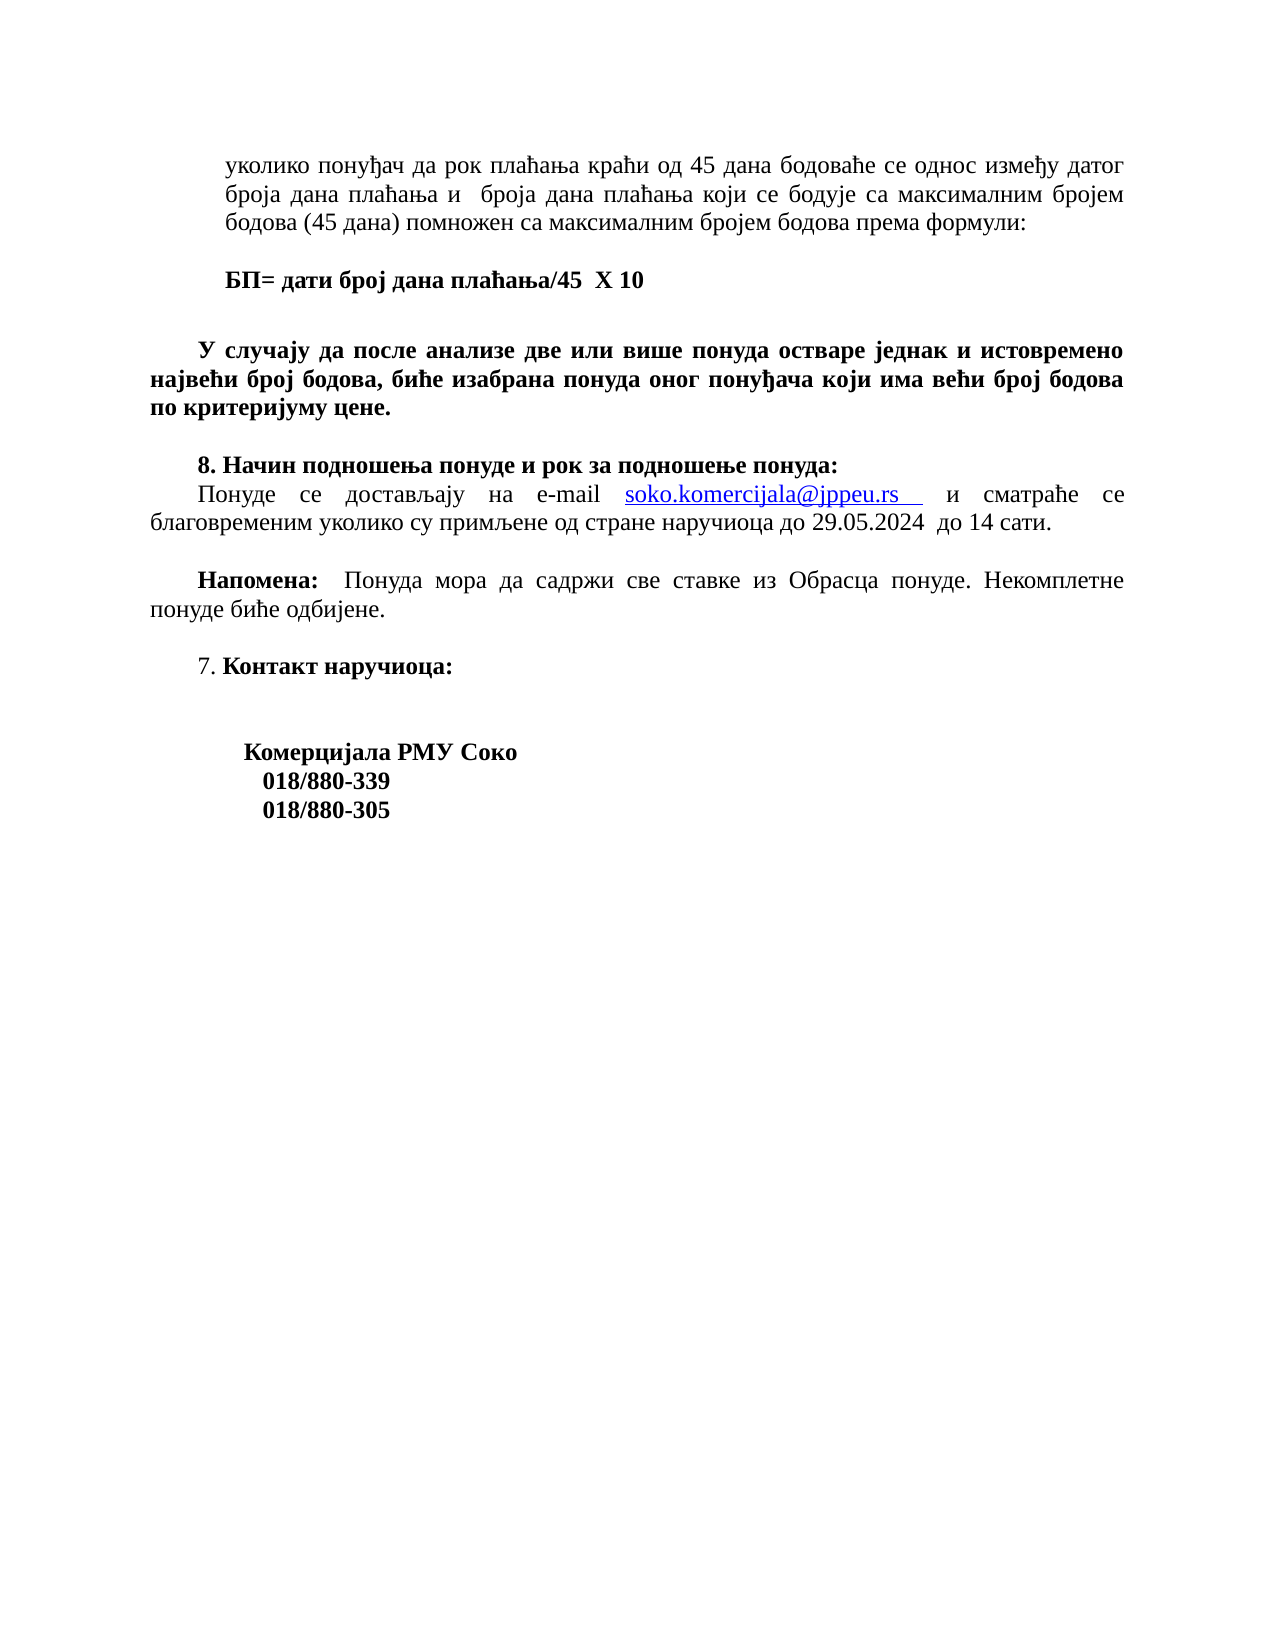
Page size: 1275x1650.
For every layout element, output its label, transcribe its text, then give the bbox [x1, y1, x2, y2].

list Контакт наручиоца: [150, 651, 1125, 680]
text 018/880-339 [225, 766, 1125, 795]
text Понуде се достављају на e-mail soko.komercijala@jppeu.rs и сматрaће се благовременим уколико су примљене од стране наручиоца до 29.05.2024 до 14 сати. [150, 479, 1125, 536]
text Комерцијала РМУ Соко [225, 737, 1125, 766]
text уколико понуђач да рок плаћања краћи од 45 дана бодоваће се однос између датог броја дана плаћања и броја дана плаћања који се бодује са максималним бројем бодова (45 дана) помножен са максималним бројем бодова према формули: [225, 150, 1125, 236]
text БП= дати број дана плаћања/45 X 10 [225, 265, 1125, 294]
text Напомена: Понуда мора да садржи све ставке из Обрасца понуде. Некомплетне понуде биће одбијене. [150, 565, 1125, 622]
text У случају да после анализе две или више понуда остваре једнак и истовремено највећи број бодова, биће изабрана понуда оног понуђача који има већи број бодова по критеријуму цене. [150, 335, 1125, 421]
text 018/880-305 [225, 795, 1125, 824]
text 8. Начин подношења понуде и рок за подношење понуда: [150, 450, 1125, 479]
